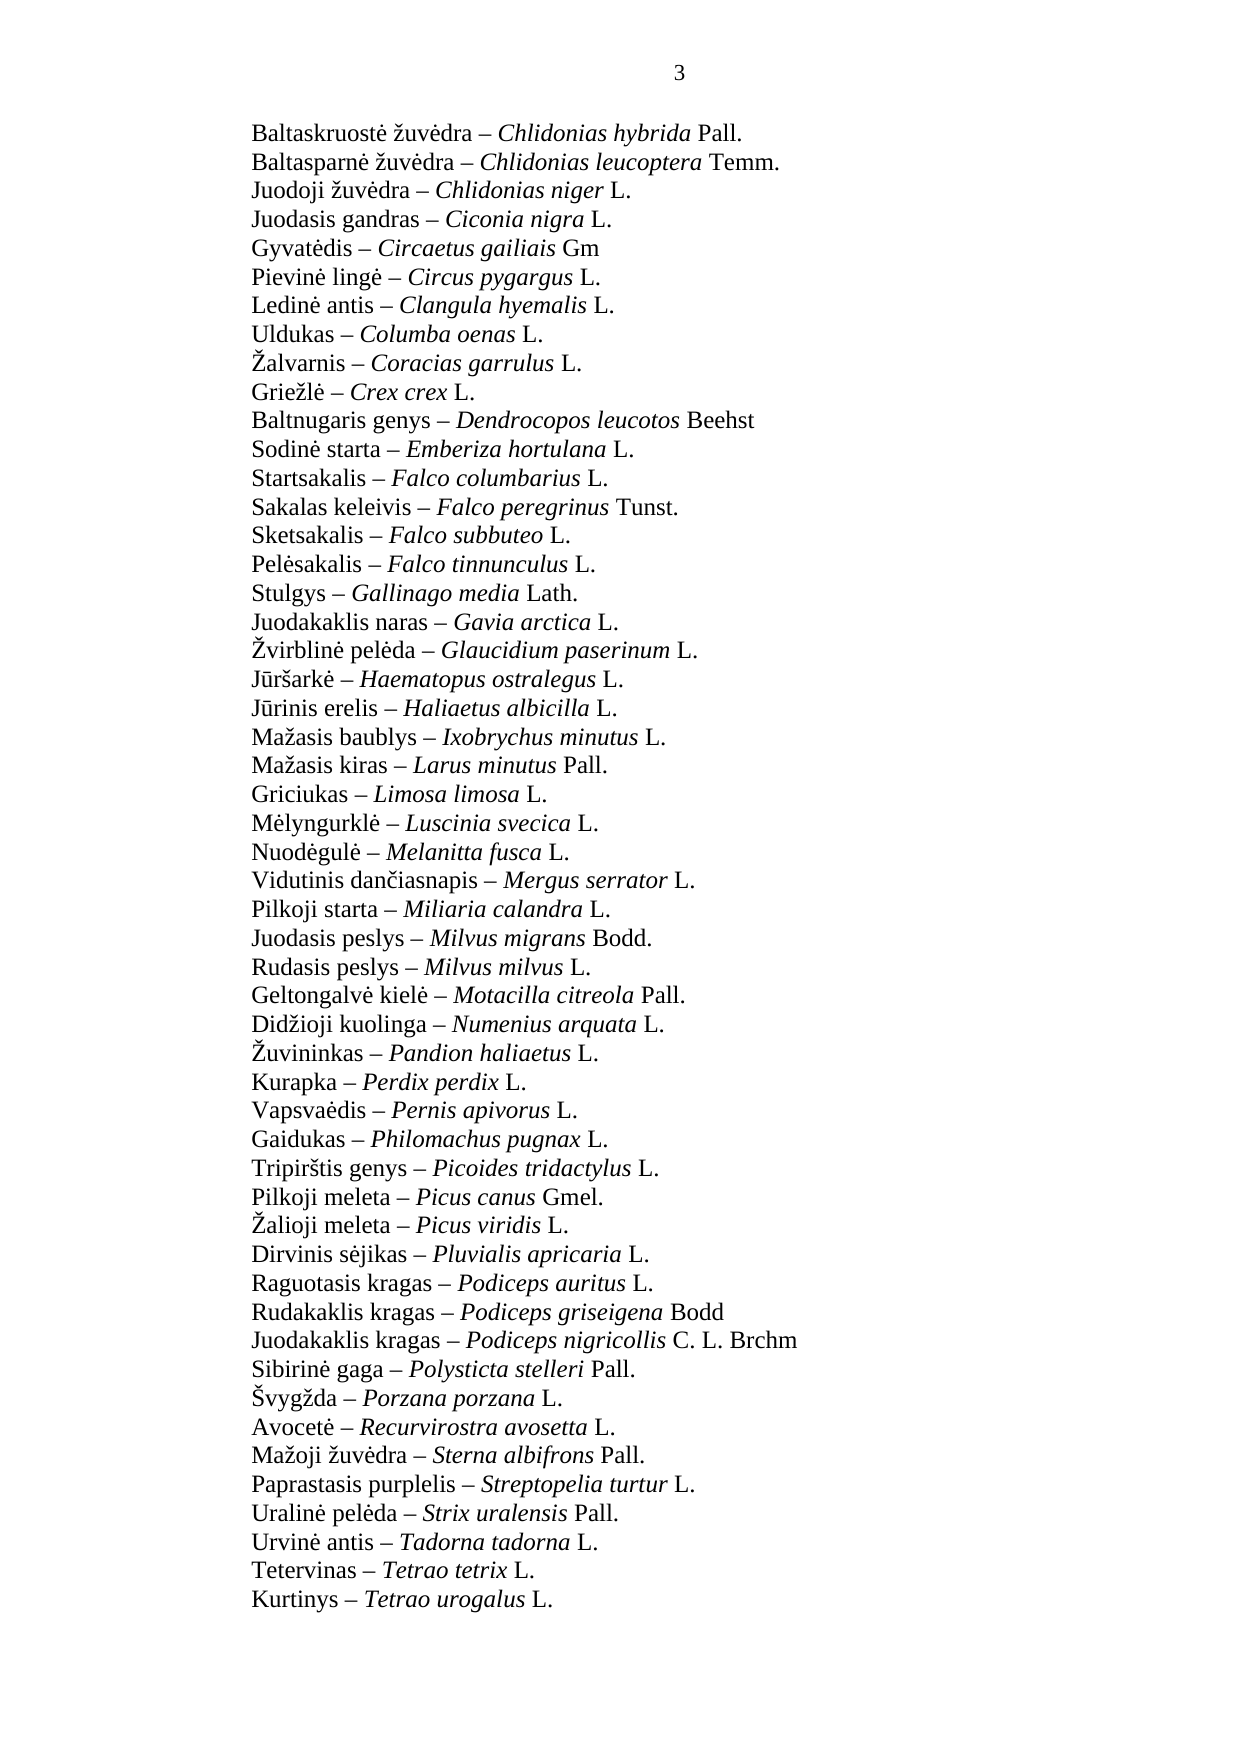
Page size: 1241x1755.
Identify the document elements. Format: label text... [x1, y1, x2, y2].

text Juodasis gandras – Ciconia nigra L. [177, 204, 1181, 233]
text Sodinė starta – Emberiza hortulana L. [177, 434, 1181, 463]
text Žuvininkas – Pandion haliaetus L. [177, 1038, 1181, 1067]
text Gyvatėdis – Circaetus gailiais Gm [177, 233, 1181, 262]
text Pievinė lingė – Circus pygargus L. [177, 262, 1181, 291]
text Tripirštis genys – Picoides tridactylus L. [177, 1153, 1181, 1182]
text Didžioji kuolinga – Numenius arquata L. [177, 1009, 1181, 1038]
text Vidutinis dančiasnapis – Mergus serrator L. [177, 866, 1181, 894]
text Vapsvaėdis – Pernis apivorus L. [177, 1096, 1181, 1124]
text Tetervinas – Tetrao tetrix L. [177, 1556, 1181, 1584]
text Startsakalis – Falco columbarius L. [177, 463, 1181, 492]
text Uralinė pelėda – Strix uralensis Pall. [177, 1498, 1181, 1527]
text Žalioji meleta – Picus viridis L. [177, 1211, 1181, 1239]
text Griežlė – Crex crex L. [177, 377, 1181, 406]
text Mažasis baublys – Ixobrychus minutus L. [177, 722, 1181, 751]
text Sibirinė gaga – Polysticta stelleri Pall. [177, 1354, 1181, 1383]
text Sketsakalis – Falco subbuteo L. [177, 521, 1181, 549]
text Juodasis peslys – Milvus migrans Bodd. [177, 923, 1181, 952]
text Uldukas – Columba oenas L. [177, 319, 1181, 348]
text Nuodėgulė – Melanitta fusca L. [177, 837, 1181, 866]
text Stulgys – Gallinago media Lath. [177, 578, 1181, 607]
text Juodakaklis naras – Gavia arctica L. [177, 607, 1181, 636]
text Urvinė antis – Tadorna tadorna L. [177, 1527, 1181, 1556]
text Žvirblinė pelėda – Glaucidium paserinum L. [177, 636, 1181, 664]
text Baltaskruostė žuvėdra – Chlidonias hybrida Pall. [177, 118, 1181, 147]
text Baltasparnė žuvėdra – Chlidonias leucoptera Temm. [177, 147, 1181, 176]
text Pilkoji meleta – Picus canus Gmel. [177, 1182, 1181, 1211]
text Jūrinis erelis – Haliaetus albicilla L. [177, 693, 1181, 722]
text Rudakaklis kragas – Podiceps griseigena Bodd [177, 1297, 1181, 1326]
text Rudasis peslys – Milvus milvus L. [177, 952, 1181, 981]
text Mažoji žuvėdra – Sterna albifrons Pall. [177, 1441, 1181, 1469]
text Jūršarkė – Haematopus ostralegus L. [177, 664, 1181, 693]
text Pelėsakalis – Falco tinnunculus L. [177, 549, 1181, 578]
text Raguotasis kragas – Podiceps auritus L. [177, 1268, 1181, 1297]
text Pilkoji starta – Miliaria calandra L. [177, 894, 1181, 923]
text Juodoji žuvėdra – Chlidonias niger L. [177, 176, 1181, 204]
text Juodakaklis kragas – Podiceps nigricollis C. L. Brchm [177, 1326, 1181, 1354]
text Žalvarnis – Coracias garrulus L. [177, 348, 1181, 377]
text Gaidukas – Philomachus pugnax L. [177, 1124, 1181, 1153]
text Švygžda – Porzana porzana L. [177, 1383, 1181, 1412]
text Griciukas – Limosa limosa L. [177, 779, 1181, 808]
text Dirvinis sėjikas – Pluvialis apricaria L. [177, 1239, 1181, 1268]
text Kurapka – Perdix perdix L. [177, 1067, 1181, 1096]
text Paprastasis purplelis – Streptopelia turtur L. [177, 1469, 1181, 1498]
text Sakalas keleivis – Falco peregrinus Tunst. [177, 492, 1181, 521]
text Baltnugaris genys – Dendrocopos leucotos Beehst [177, 406, 1181, 434]
text Kurtinys – Tetrao urogalus L. [177, 1584, 1181, 1613]
text Mažasis kiras – Larus minutus Pall. [177, 751, 1181, 779]
text Avocetė – Recurvirostra avosetta L. [177, 1412, 1181, 1441]
text Mėlyngurklė – Luscinia svecica L. [177, 808, 1181, 837]
text Ledinė antis – Clangula hyemalis L. [177, 291, 1181, 319]
text Geltongalvė kielė – Motacilla citreola Pall. [177, 981, 1181, 1009]
